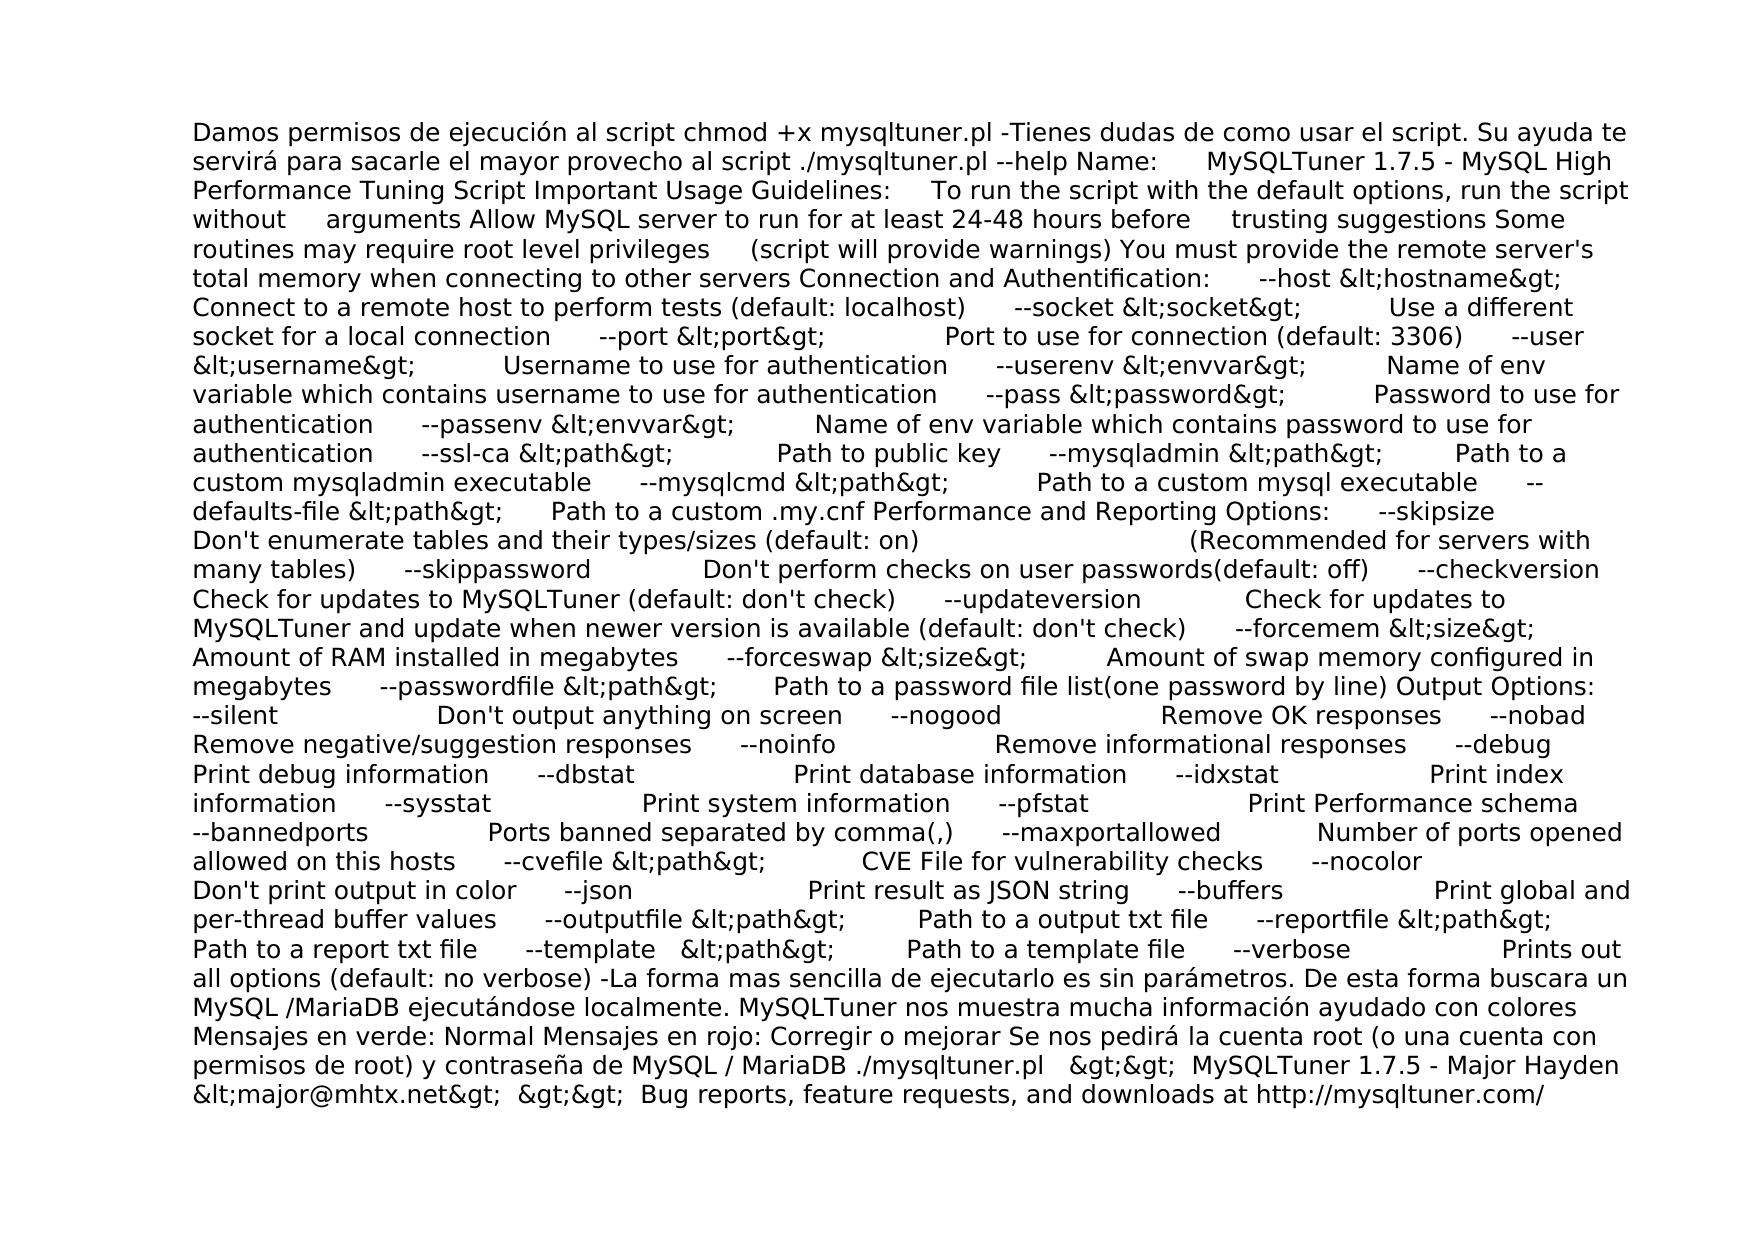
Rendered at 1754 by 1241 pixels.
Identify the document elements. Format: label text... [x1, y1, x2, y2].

list -Damos permisos de ejecución al script chmod +x mysqltuner.pl -Tienes dudas de como usar el script. Su ayuda te servirá para sacarle el mayor provecho al script ./mysqltuner.pl --help Name: MySQLTuner 1.7.5 - MySQL High Performance Tuning Script Important Usage Guidelines: To run the script with the default options, run the script without arguments Allow MySQL server to run for at least 24-48 hours before trusting suggestions Some routines may require root level privileges (script will provide warnings) You must provide the remote server's total memory when connecting to other servers Connection and Authentification: --host &lt;hostname&gt; Connect to a remote host to perform tests (default: localhost) --socket &lt;socket&gt; Use a different socket for a local connection --port &lt;port&gt; Port to use for connection (default: 3306) --user &lt;username&gt; Username to use for authentication --userenv &lt;envvar&gt; Name of env variable which contains username to use for authentication --pass &lt;password&gt; Password to use for authentication --passenv &lt;envvar&gt; Name of env variable which contains password to use for authentication --ssl-ca &lt;path&gt; Path to public key --mysqladmin &lt;path&gt; Path to a custom mysqladmin executable --mysqlcmd &lt;path&gt; Path to a custom mysql executable --defaults-file &lt;path&gt; Path to a custom .my.cnf Performance and Reporting Options: --skipsize Don't enumerate tables and their types/sizes (default: on) (Recommended for servers with many tables) --skippassword Don't perform checks on user passwords(default: off) --checkversion Check for updates to MySQLTuner (default: don't check) --updateversion Check for updates to MySQLTuner and update when newer version is available (default: don't check) --forcemem &lt;size&gt; Amount of RAM installed in megabytes --forceswap &lt;size&gt; Amount of swap memory configured in megabytes --passwordfile &lt;path&gt; Path to a password file list(one password by line) Output Options: --silent Don't output anything on screen --nogood Remove OK responses --nobad Remove negative/suggestion responses --noinfo Remove informational responses --debug Print debug information --dbstat Print database information --idxstat Print index information --sysstat Print system information --pfstat Print Performance schema --bannedports Ports banned separated by comma(,) --maxportallowed Number of ports opened allowed on this hosts --cvefile &lt;path&gt; CVE File for vulnerability checks --nocolor Don't print output in color --json Print result as JSON string --buffers Print global and per-thread buffer values --outputfile &lt;path&gt; Path to a output txt file --reportfile &lt;path&gt; Path to a report txt file --template &lt;path&gt; Path to a template file --verbose Prints out all options (default: no verbose) -La forma mas sencilla de ejecutarlo es sin parámetros. De esta forma buscara un MySQL /MariaDB ejecutándose localmente. MySQLTuner nos muestra mucha información ayudado con colores Mensajes en verde: Normal Mensajes en rojo: Corregir o mejorar Se nos pedirá la cuenta root (o una cuenta con permisos de root) y contraseña de MySQL / MariaDB ./mysqltuner.pl &gt;&gt; MySQLTuner 1.7.5 - Major Hayden &lt;major@mhtx.net&gt; &gt;&gt; Bug reports, feature requests, and downloads at http://mysqltuner.com/ [177, 118, 1636, 1110]
